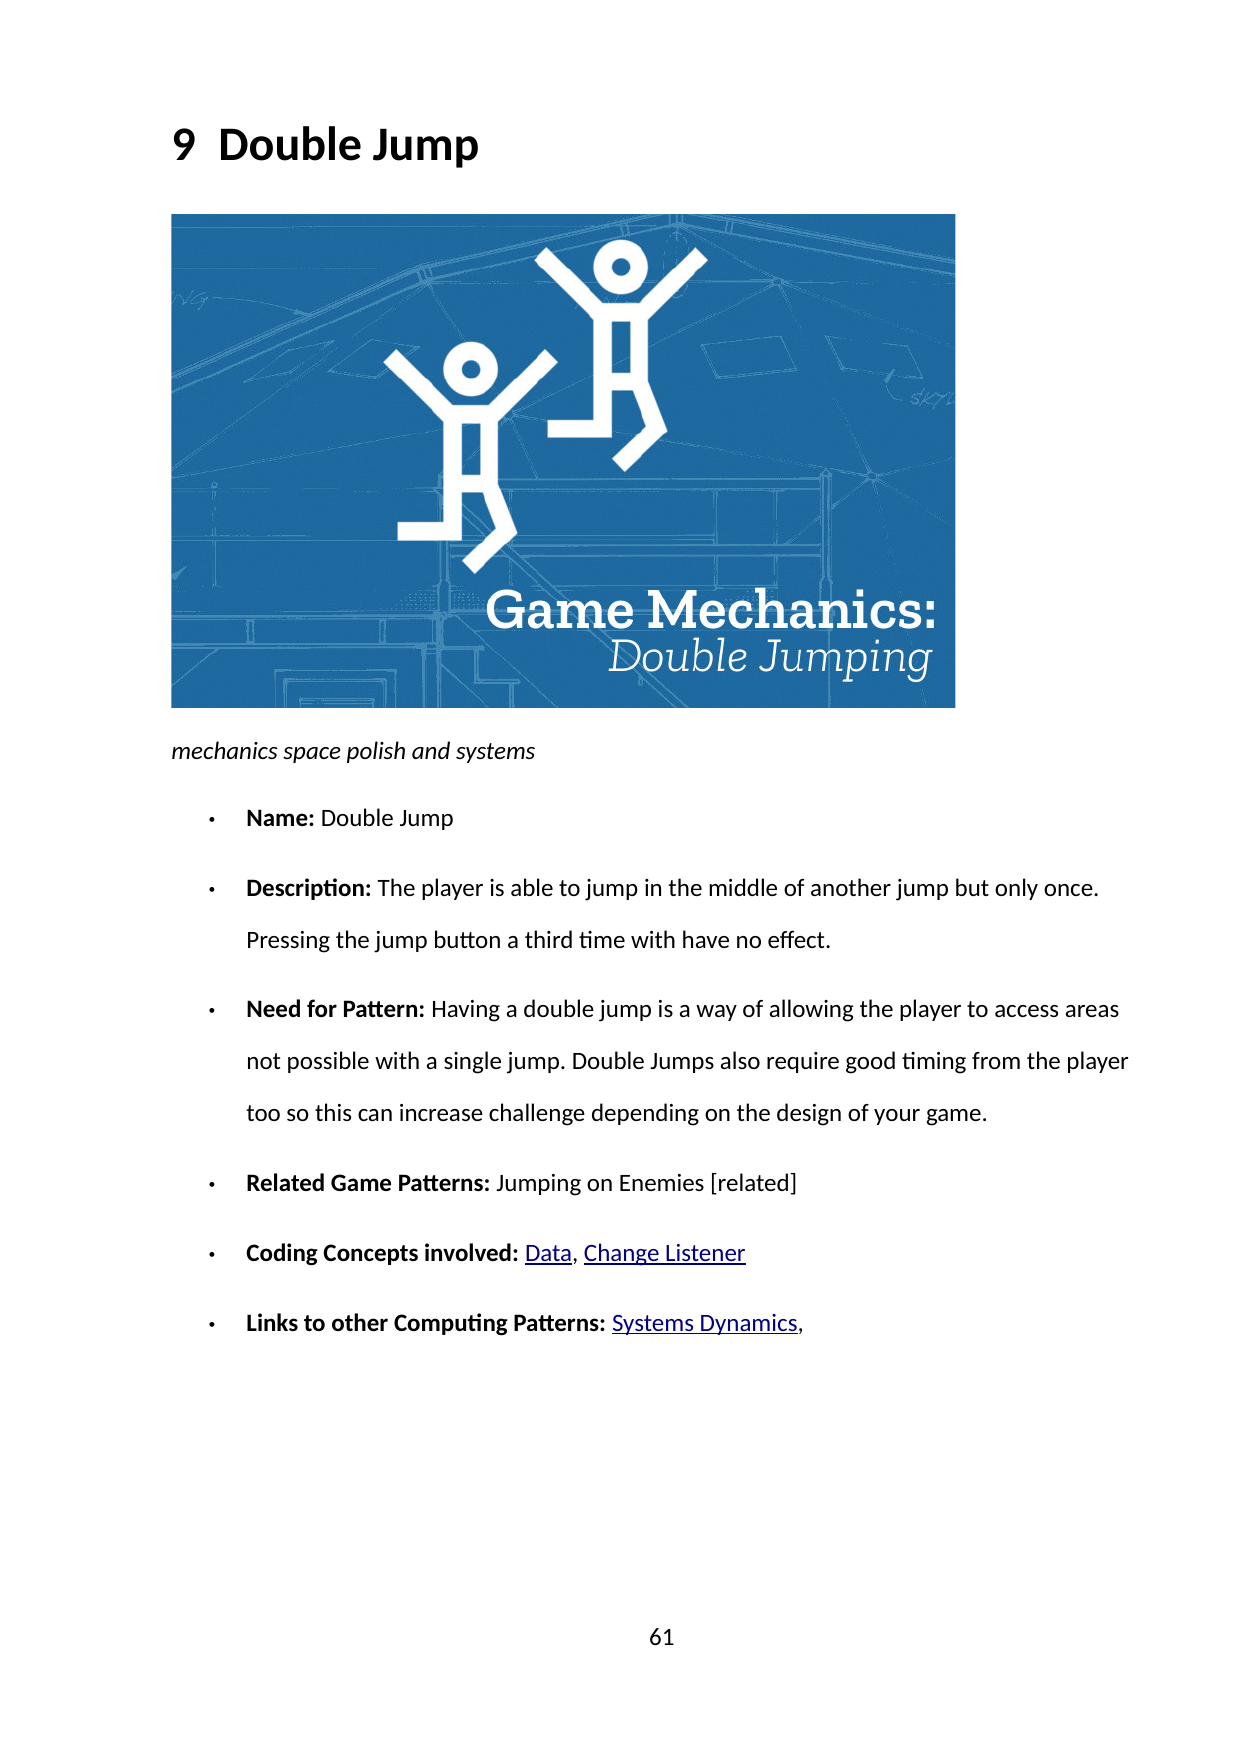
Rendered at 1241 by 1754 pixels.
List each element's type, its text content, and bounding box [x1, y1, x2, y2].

list Coding Concepts involved: Data, Change Listener [209, 1237, 1152, 1267]
list Links to other Computing Patterns: Systems Dynamics, [209, 1307, 1152, 1337]
text mechanics space polish and systems [171, 735, 1152, 765]
picture [171, 214, 956, 708]
list Need for Pattern: Having a double jump is a way of allowing the player to access areas not possible with a single jump. Double Jumps also require good timing from the player too so this can increase challenge depending on the design of your game. [209, 993, 1152, 1128]
subtitle Double Jump [171, 113, 1152, 172]
list Description: The player is able to jump in the middle of another jump but only once. Pressing the jump button a third time with have no effect. [209, 872, 1152, 954]
list Related Game Patterns: Jumping on Enemies [related] [209, 1167, 1152, 1198]
list Name: Double Jump [209, 802, 1152, 833]
